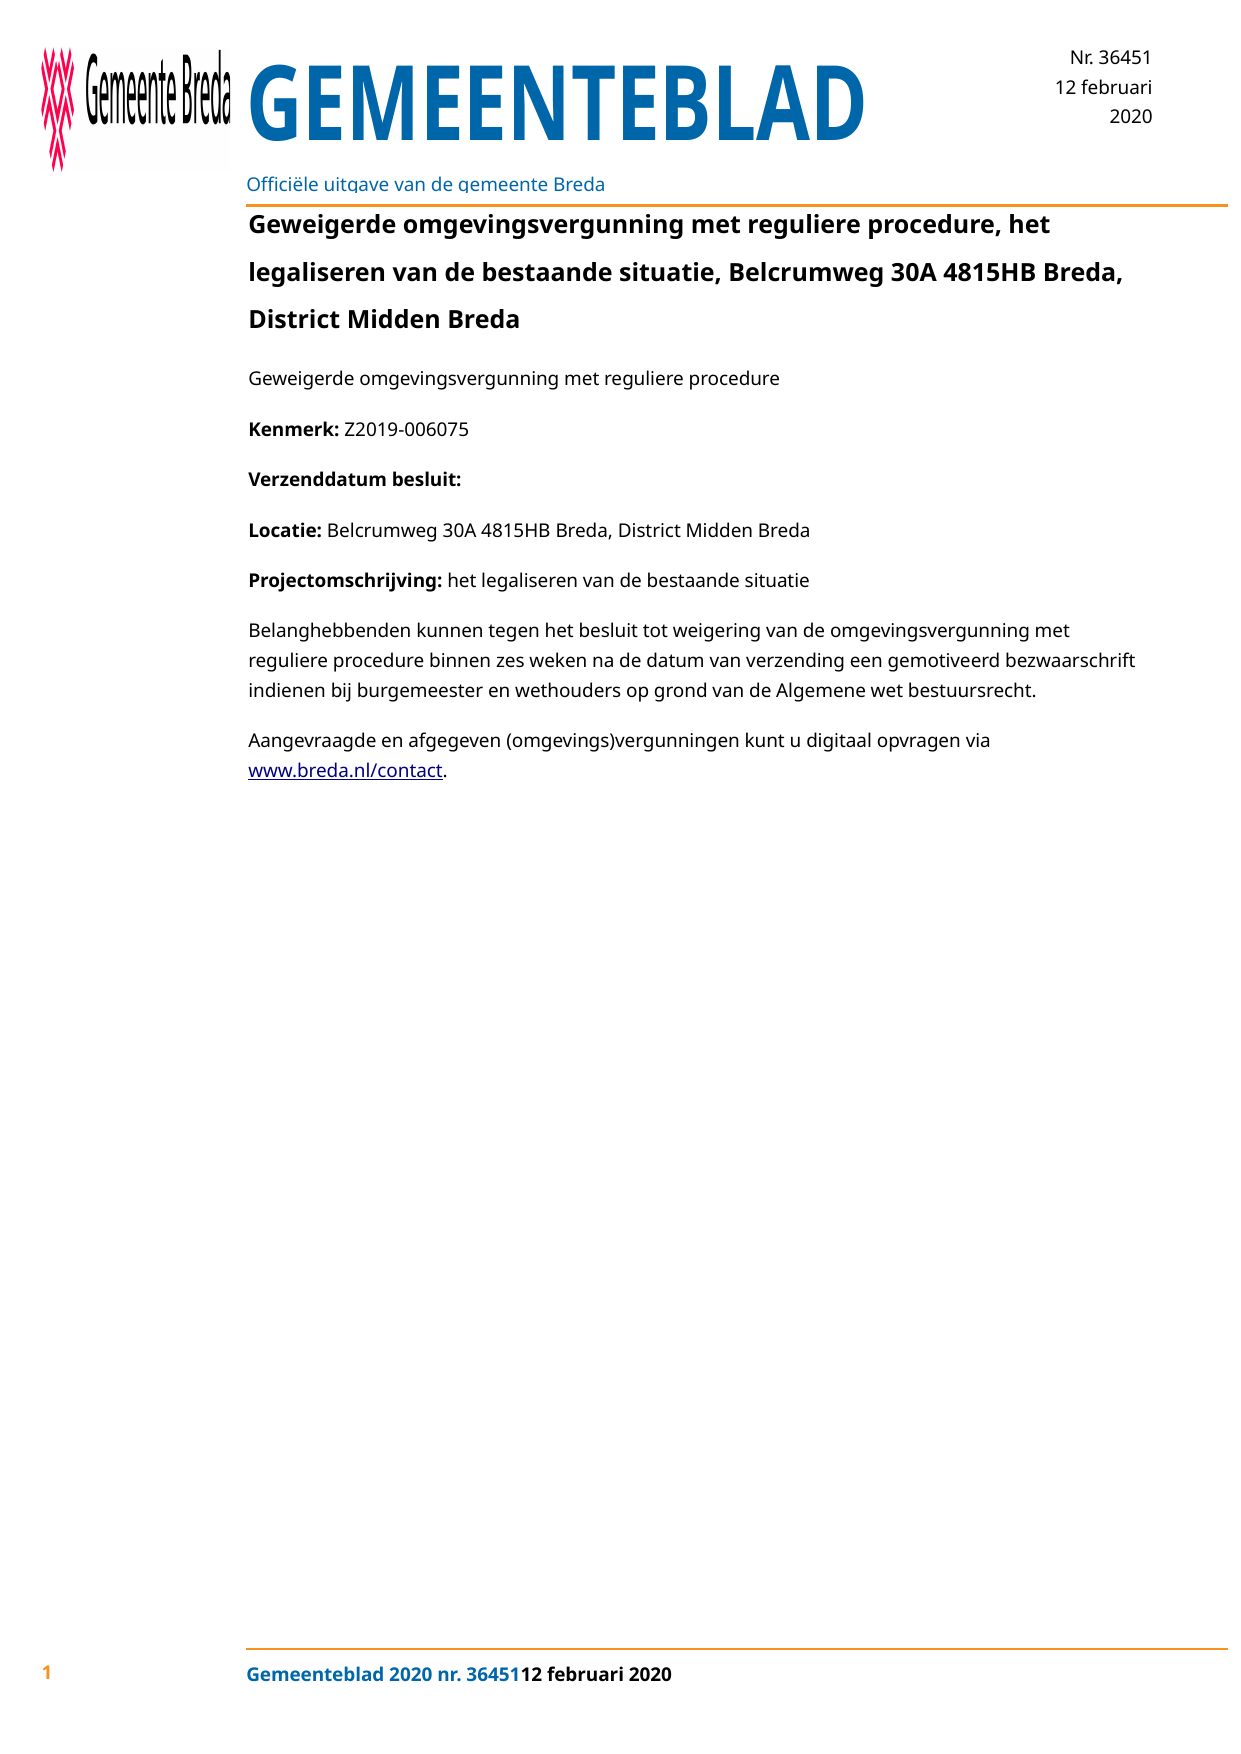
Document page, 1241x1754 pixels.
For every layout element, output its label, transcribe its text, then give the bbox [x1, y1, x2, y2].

text Kenmerk: Z2019-006075 [248, 416, 1152, 442]
text Geweigerde omgevingsvergunning met reguliere procedure [248, 366, 1152, 391]
text Locatie: Belcrumweg 30A 4815HB Breda, District Midden Breda [248, 517, 1152, 542]
picture [41, 47, 231, 172]
text Verzenddatum besluit: [248, 466, 1152, 492]
text Aangevraagde en afgegeven (omgevings)vergunningen kunt u digitaal opvragen via www.breda.nl/contact. [248, 727, 1152, 782]
text Projectomschrijving: het legaliseren van de bestaande situatie [248, 567, 1152, 593]
text Geweigerde omgevingsvergunning met reguliere procedure, het legaliseren van de bestaande situatie, Belcrumweg 30A 4815HB Breda, District Midden Breda [248, 207, 1152, 336]
text Belanghebbenden kunnen tegen het besluit tot weigering van de omgevingsvergunning met reguliere procedure binnen zes weken na de datum van verzending een gemotiveerd bezwaarschrift indienen bij burgemeester en wethouders op grond van de Algemene wet bestuursrecht. [248, 618, 1152, 702]
